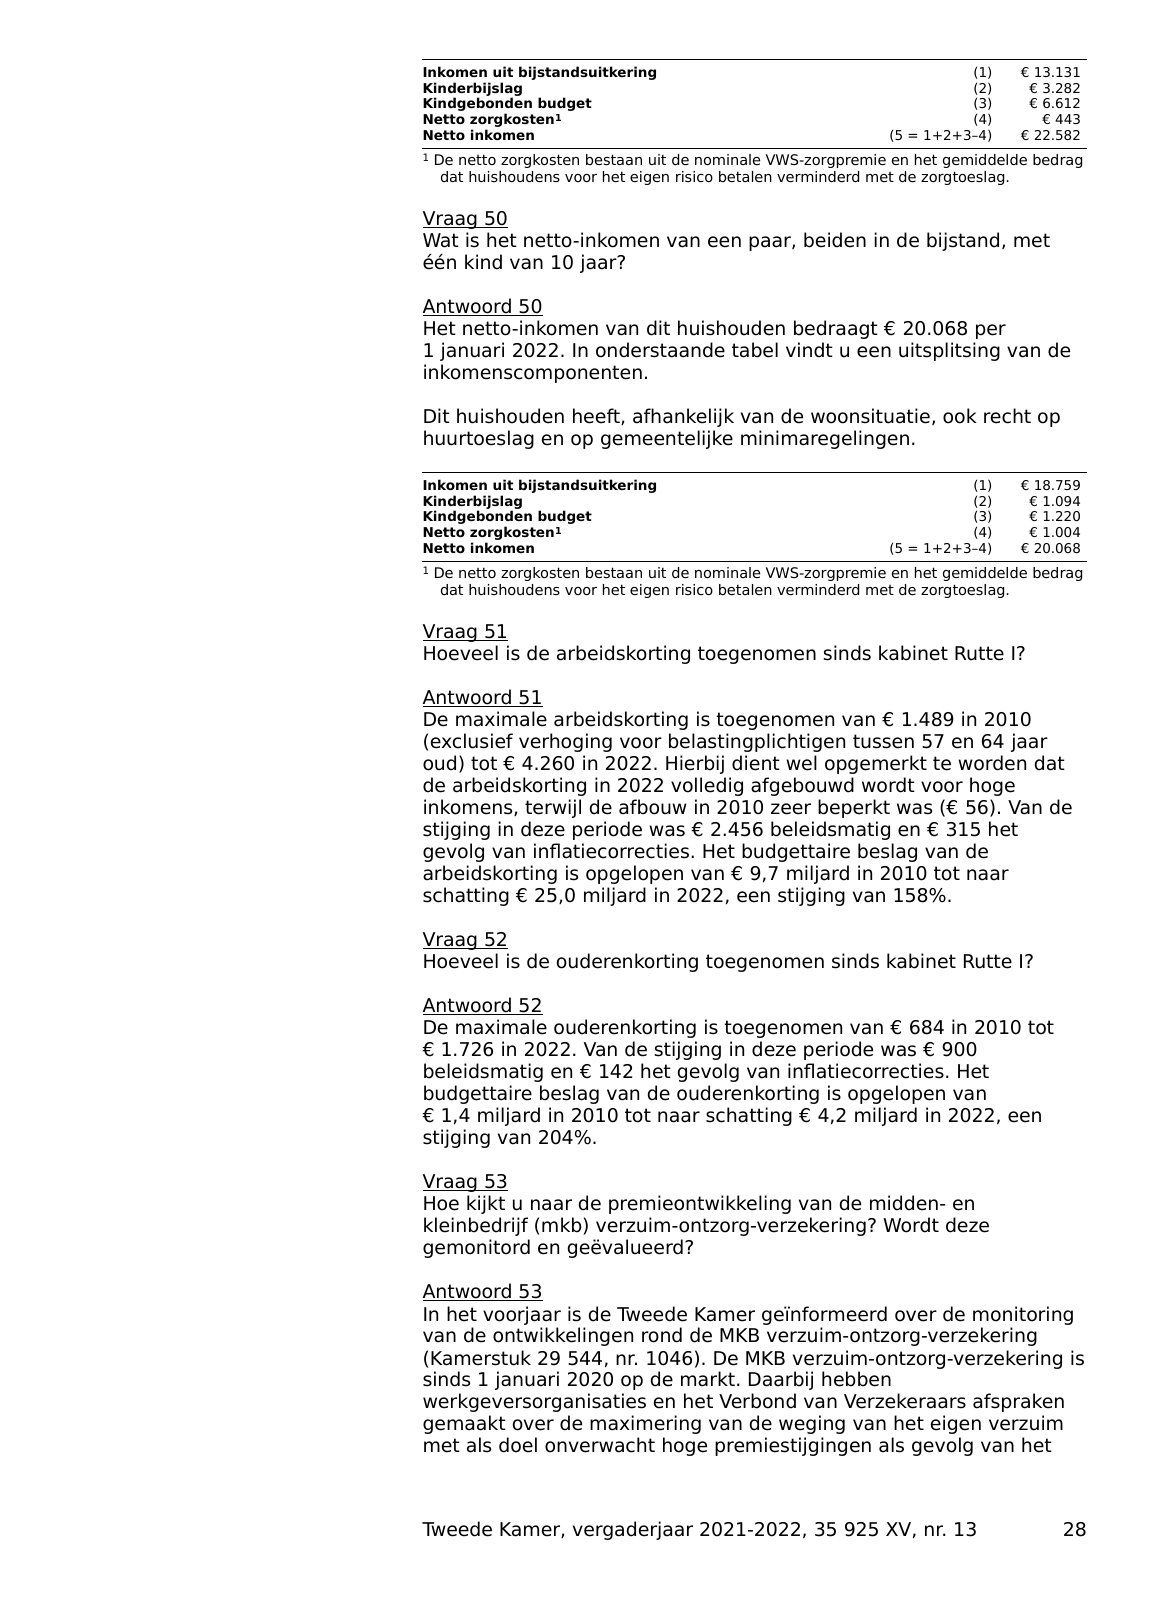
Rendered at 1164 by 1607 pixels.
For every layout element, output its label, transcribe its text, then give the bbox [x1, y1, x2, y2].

table_cell € 1.220 [998, 509, 1087, 525]
table_cell Kinderbijslag [422, 494, 850, 509]
text In het voorjaar is de Tweede Kamer geïnformeerd over de monitoring van de ontwikkelingen rond de MKB verzuim-ontzorg-verzekering (Kamerstuk 29 544, nr. 1046). De MKB verzuim-ontzorg-verzekering is sinds 1 januari 2020 op de markt. Daarbij hebben werkgeversorganisaties en het Verbond van Verzekeraars afspraken gemaakt over de maximering van de weging van het eigen verzuim met als doel onverwacht hoge premiestijgingen als gevolg van het [422, 1303, 1087, 1457]
table_cell (3) [850, 96, 998, 112]
table_cell (5 = 1+2+3–4) [850, 128, 998, 148]
text Dit huishouden heeft, afhankelijk van de woonsituatie, ook recht op huurtoeslag en op gemeentelijke minimaregelingen. [422, 406, 1087, 450]
table_header Inkomen uit bijstandsuitkering [422, 473, 850, 493]
table_cell (4) [850, 112, 998, 128]
text De maximale ouderenkorting is toegenomen van € 684 in 2010 tot € 1.726 in 2022. Van de stijging in deze periode was € 900 beleidsmatig en € 142 het gevolg van inflatiecorrecties. Het budgettaire beslag van de ouderenkorting is opgelopen van € 1,4 miljard in 2010 tot naar schatting € 4,2 miljard in 2022, een stijging van 204%. [422, 1017, 1087, 1149]
text Hoeveel is de arbeidskorting toegenomen sinds kabinet Rutte I? [422, 643, 1087, 665]
table_cell Netto zorgkosten1 [422, 112, 850, 128]
table_header (1) [850, 60, 998, 81]
table_cell 1 De netto zorgkosten bestaan uit de nominale VWS-zorgpremie en het gemiddelde bedrag dat huishoudens voor het eigen risico betalen verminderd met de zorgtoeslag. [422, 149, 1087, 186]
table_cell Kindgebonden budget [422, 509, 850, 525]
table_cell (2) [850, 81, 998, 96]
table_cell € 20.068 [998, 541, 1087, 561]
table_cell € 1.004 [998, 525, 1087, 541]
table_cell 1 De netto zorgkosten bestaan uit de nominale VWS-zorgpremie en het gemiddelde bedrag dat huishoudens voor het eigen risico betalen verminderd met de zorgtoeslag. [422, 562, 1087, 599]
subtitle Antwoord 51 [422, 687, 1087, 709]
table_cell € 443 [998, 112, 1087, 128]
table_cell Netto zorgkosten1 [422, 525, 850, 541]
table_cell Netto inkomen [422, 128, 850, 148]
text Hoeveel is de ouderenkorting toegenomen sinds kabinet Rutte I? [422, 951, 1087, 973]
subtitle Antwoord 53 [422, 1281, 1087, 1303]
table_cell (4) [850, 525, 998, 541]
table_header € 13.131 [998, 60, 1087, 81]
text Het netto-inkomen van dit huishouden bedraagt € 20.068 per 1 januari 2022. In onderstaande tabel vindt u een uitsplitsing van de inkomenscomponenten. [422, 318, 1087, 384]
subtitle Vraag 51 [422, 621, 1087, 643]
subtitle Antwoord 52 [422, 995, 1087, 1017]
table_cell (2) [850, 494, 998, 509]
table_header (1) [850, 473, 998, 493]
subtitle Antwoord 50 [422, 296, 1087, 318]
table_cell Kinderbijslag [422, 81, 850, 96]
table_cell € 1.094 [998, 494, 1087, 509]
subtitle Vraag 53 [422, 1171, 1087, 1193]
table_cell Kindgebonden budget [422, 96, 850, 112]
table_cell € 22.582 [998, 128, 1087, 148]
table_cell Netto inkomen [422, 541, 850, 561]
table_cell € 6.612 [998, 96, 1087, 112]
text Hoe kijkt u naar de premieontwikkeling van de midden- en kleinbedrijf (mkb) verzuim-ontzorg-verzekering? Wordt deze gemonitord en geëvalueerd? [422, 1193, 1087, 1259]
table_header Inkomen uit bijstandsuitkering [422, 60, 850, 81]
table_cell (5 = 1+2+3–4) [850, 541, 998, 561]
table_header € 18.759 [998, 473, 1087, 493]
subtitle Vraag 52 [422, 929, 1087, 951]
text Wat is het netto-inkomen van een paar, beiden in de bijstand, met één kind van 10 jaar? [422, 230, 1087, 274]
table_cell € 3.282 [998, 81, 1087, 96]
subtitle Vraag 50 [422, 208, 1087, 230]
table_cell (3) [850, 509, 998, 525]
text De maximale arbeidskorting is toegenomen van € 1.489 in 2010 (exclusief verhoging voor belastingplichtigen tussen 57 en 64 jaar oud) tot € 4.260 in 2022. Hierbij dient wel opgemerkt te worden dat de arbeidskorting in 2022 volledig afgebouwd wordt voor hoge inkomens, terwijl de afbouw in 2010 zeer beperkt was (€ 56). Van de stijging in deze periode was € 2.456 beleidsmatig en € 315 het gevolg van inflatiecorrecties. Het budgettaire beslag van de arbeidskorting is opgelopen van € 9,7 miljard in 2010 tot naar schatting € 25,0 miljard in 2022, een stijging van 158%. [422, 709, 1087, 907]
